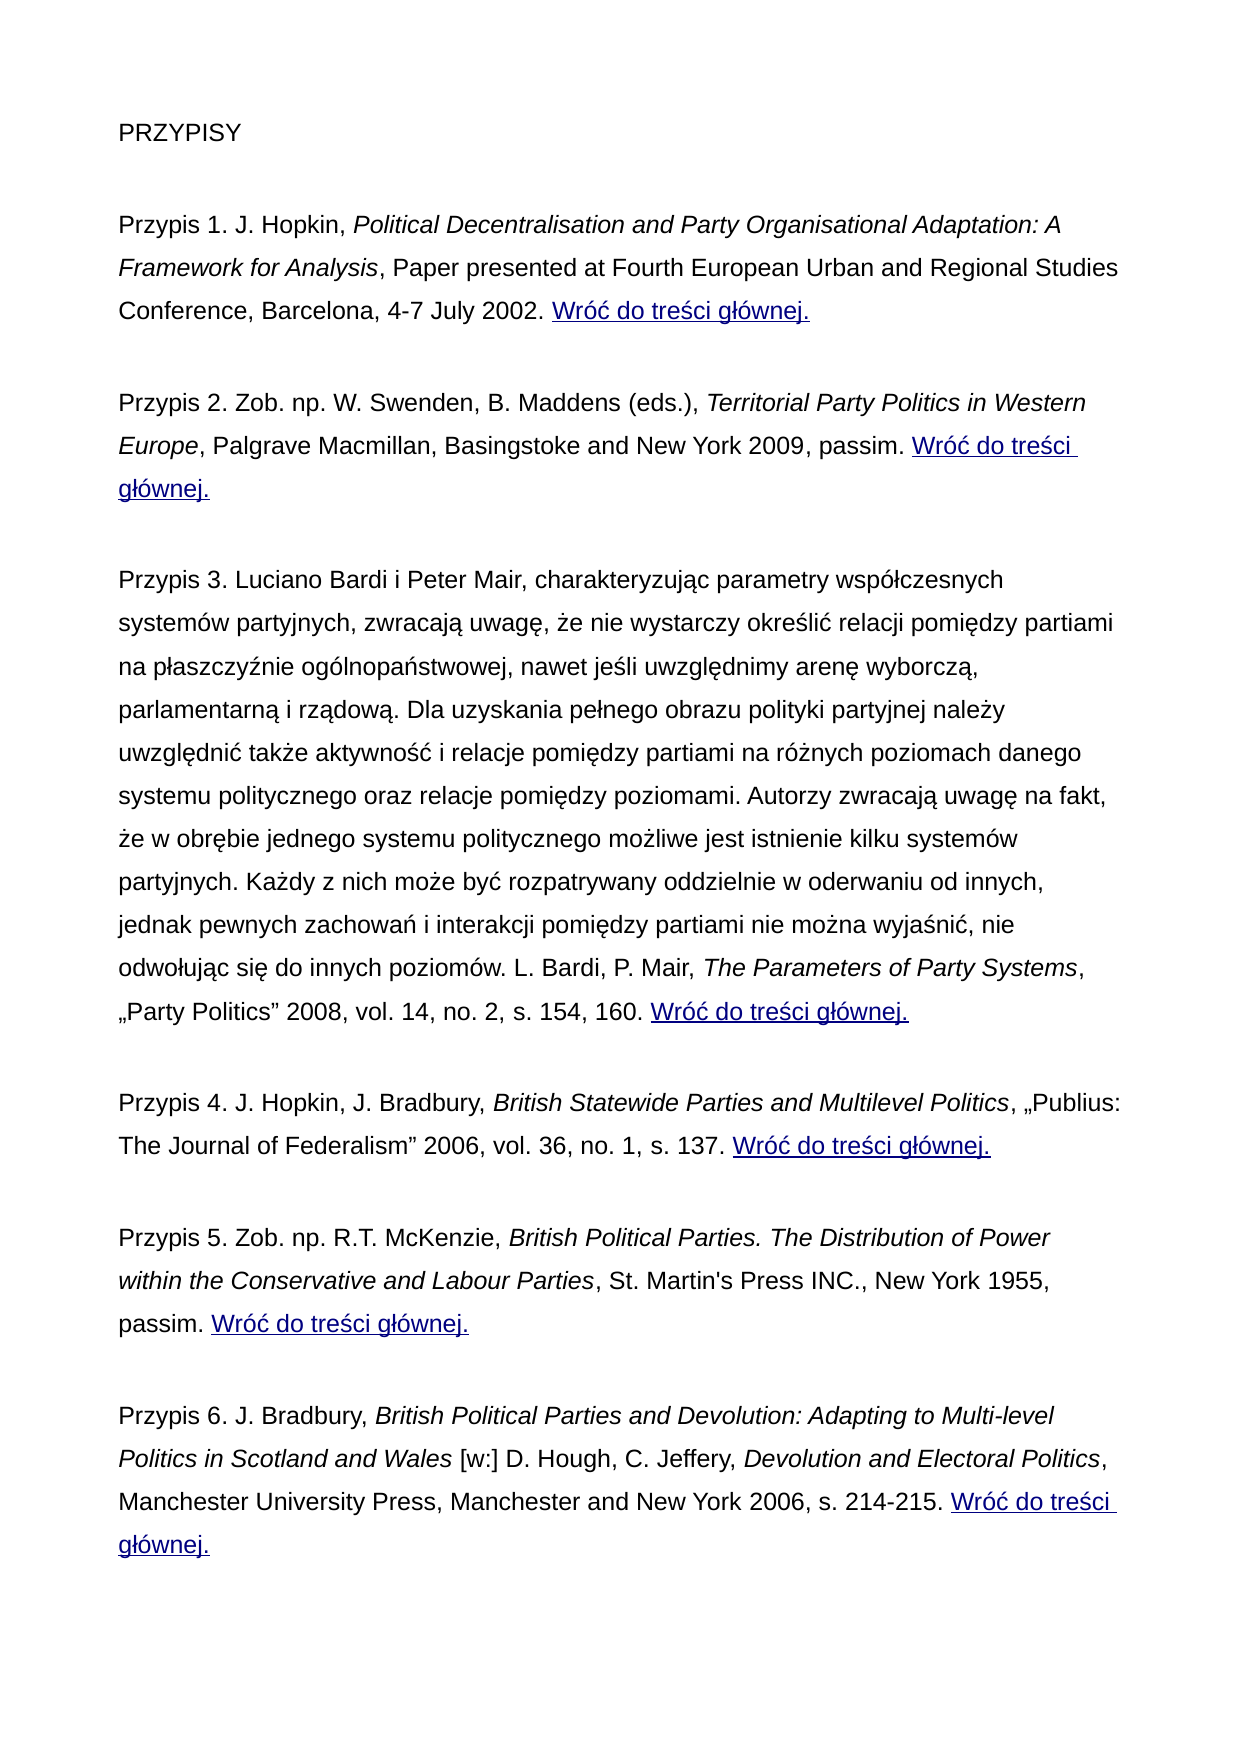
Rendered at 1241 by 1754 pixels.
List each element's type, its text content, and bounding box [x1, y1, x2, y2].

text Przypis 4. J. Hopkin, J. Bradbury, British Statewide Parties and Multilevel Politics, „Publius: The Journal of Federalism” 2006, vol. 36, no. 1, s. 137. Wróć do treści głównej. [118, 1088, 1122, 1160]
text Przypis 1. J. Hopkin, Political Decentralisation and Party Organisational Adaptation: A Framework for Analysis, Paper presented at Fourth European Urban and Regional Studies Conference, Barcelona, 4-7 July 2002. Wróć do treści głównej. [118, 210, 1122, 325]
subtitle PRZYPISY [118, 118, 1122, 147]
text Przypis 6. J. Bradbury, British Political Parties and Devolution: Adapting to Multi-level Politics in Scotland and Wales [w:] D. Hough, C. Jeffery, Devolution and Electoral Politics, Manchester University Press, Manchester and New York 2006, s. 214-215. Wróć do treści głównej. [118, 1401, 1122, 1559]
text Przypis 2. Zob. np. W. Swenden, B. Maddens (eds.), Territorial Party Politics in Western Europe, Palgrave Macmillan, Basingstoke and New York 2009, passim. Wróć do treści głównej. [118, 387, 1122, 502]
text Przypis 3. Luciano Bardi i Peter Mair, charakteryzując parametry współczesnych systemów partyjnych, zwracają uwagę, że nie wystarczy określić relacji pomiędzy partiami na płaszczyźnie ogólnopaństwowej, nawet jeśli uwzględnimy arenę wyborczą, parlamentarną i rządową. Dla uzyskania pełnego obrazu polityki partyjnej należy uwzględnić także aktywność i relacje pomiędzy partiami na różnych poziomach danego systemu politycznego oraz relacje pomiędzy poziomami. Autorzy zwracają uwagę na fakt, że w obrębie jednego systemu politycznego możliwe jest istnienie kilku systemów partyjnych. Każdy z nich może być rozpatrywany oddzielnie w oderwaniu od innych, jednak pewnych zachowań i interakcji pomiędzy partiami nie można wyjaśnić, nie odwołując się do innych poziomów. L. Bardi, P. Mair, The Parameters of Party Systems, „Party Politics” 2008, vol. 14, no. 2, s. 154, 160. Wróć do treści głównej. [118, 565, 1122, 1025]
text Przypis 5. Zob. np. R.T. McKenzie, British Political Parties. The Distribution of Power within the Conservative and Labour Parties, St. Martin's Press INC., New York 1955, passim. Wróć do treści głównej. [118, 1223, 1122, 1338]
